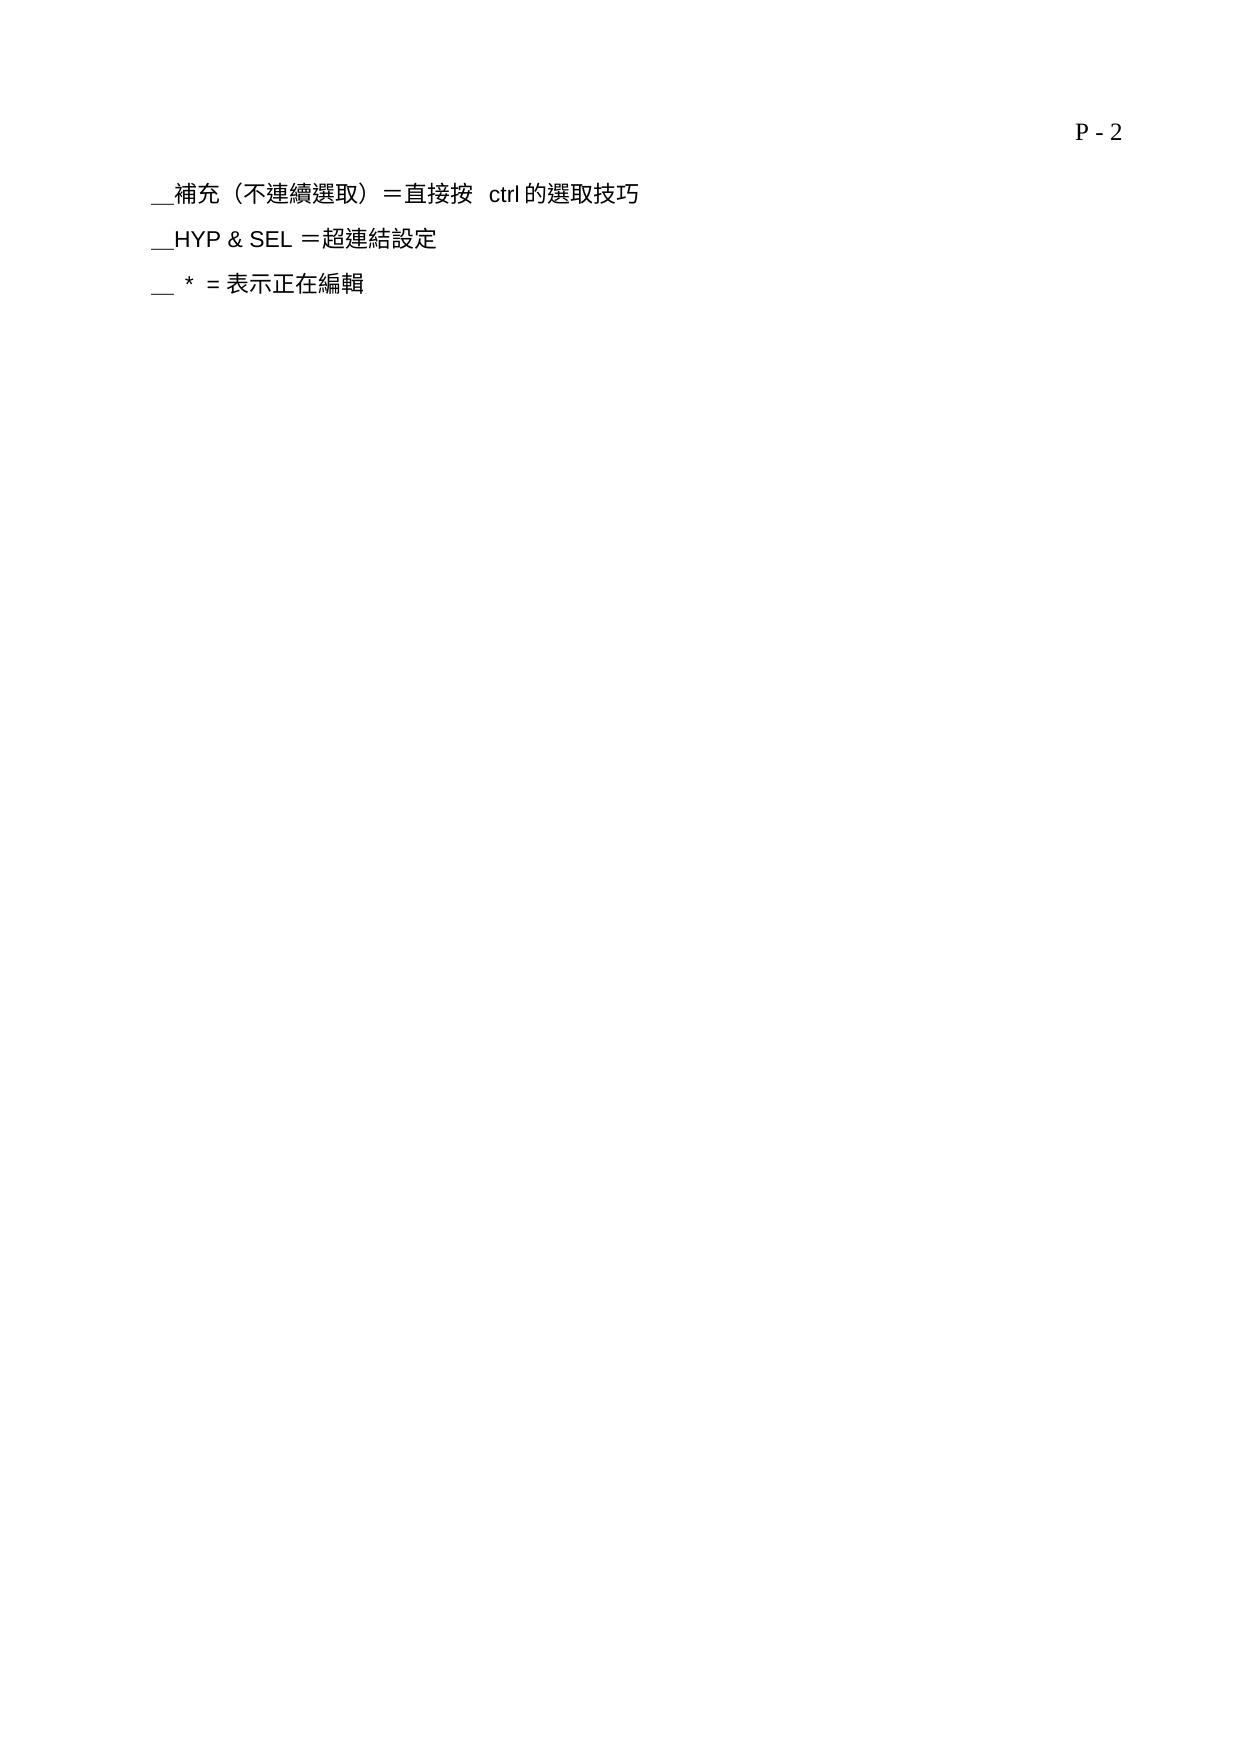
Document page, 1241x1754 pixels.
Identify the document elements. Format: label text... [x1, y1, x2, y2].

text ＿HYP & SEL ＝超連結設定 [151, 220, 1122, 253]
text ＿補充（不連續選取）＝直接按 ctrl的選取技巧 [151, 175, 1122, 208]
text ＿ * = 表示正在編輯 [151, 265, 1122, 298]
